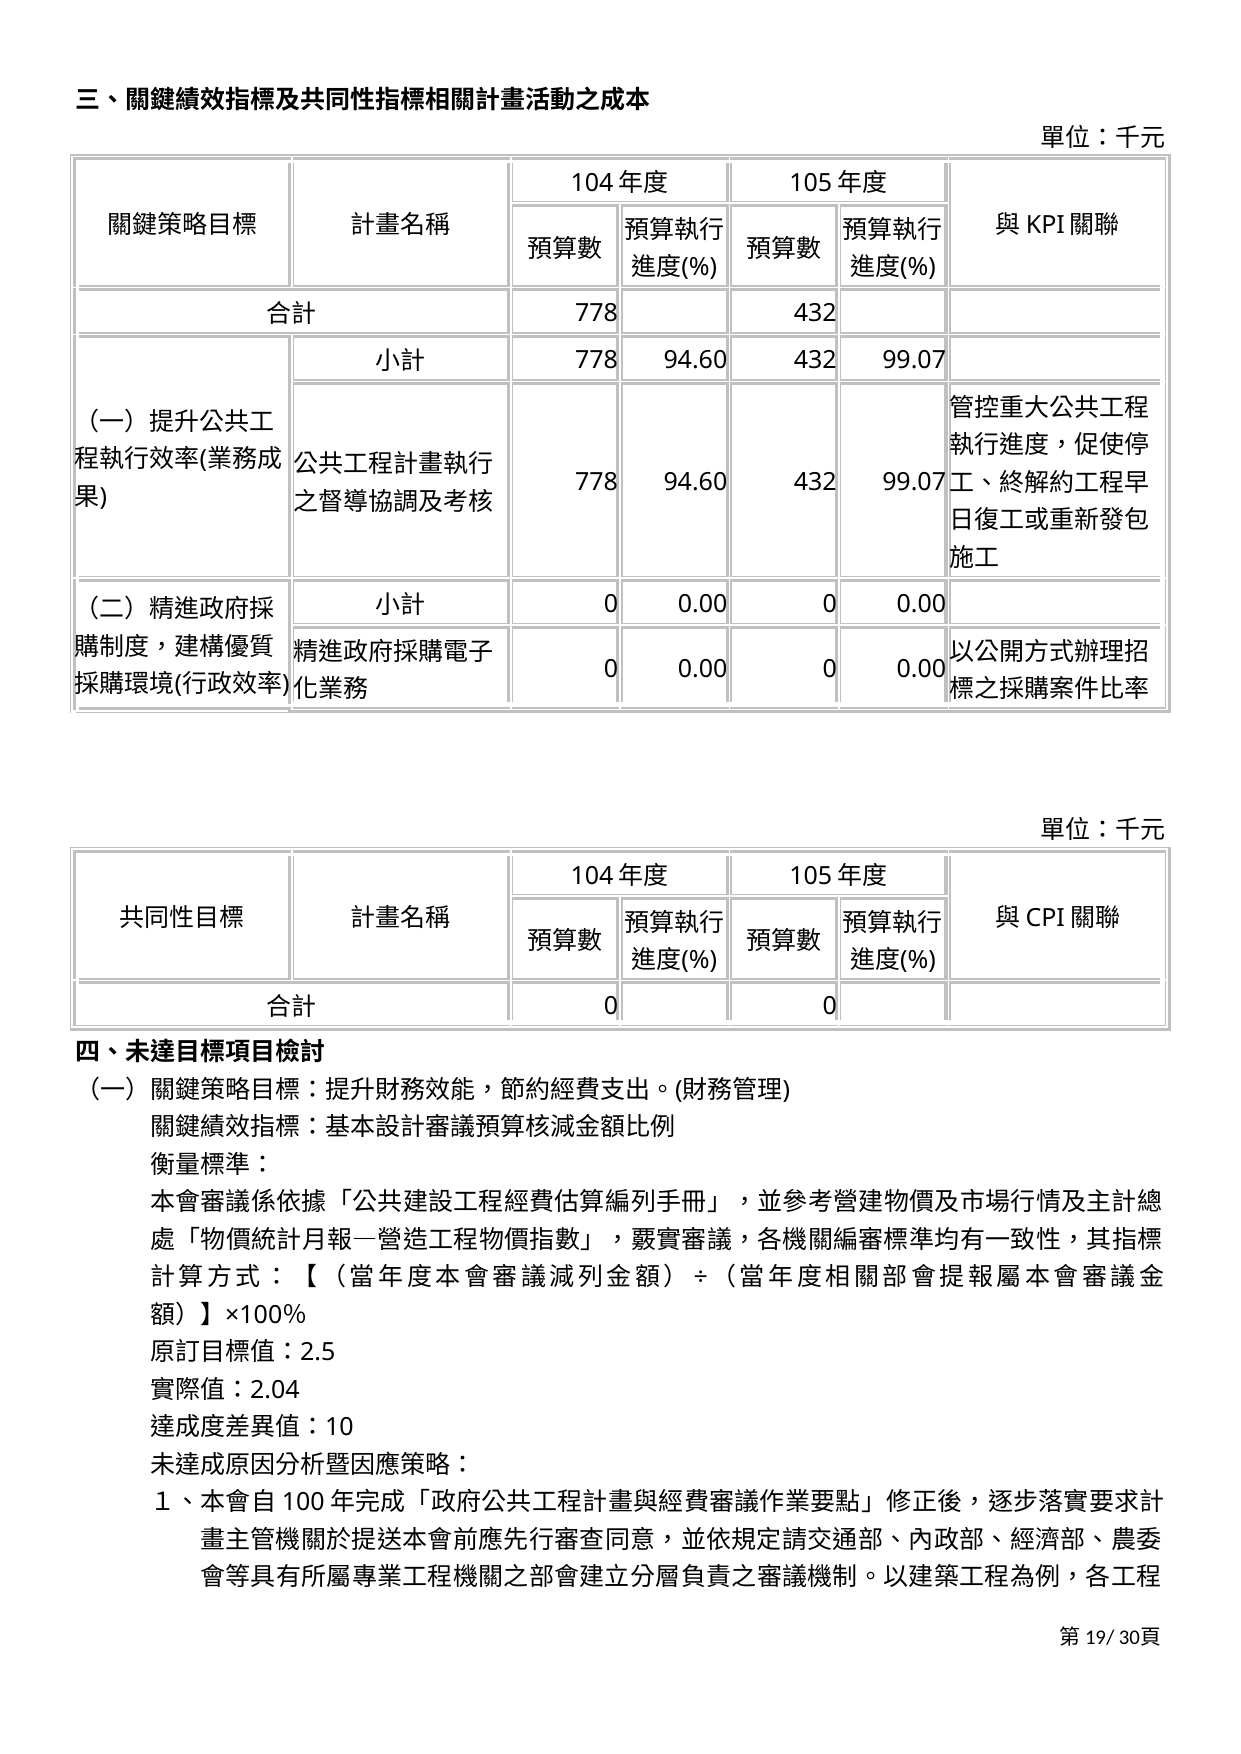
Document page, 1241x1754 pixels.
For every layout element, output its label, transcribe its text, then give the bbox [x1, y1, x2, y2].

table_cell 99.07 [841, 385, 944, 576]
table_cell 0.00 [619, 623, 729, 707]
text 實際值：2.04 [150, 1368, 1165, 1406]
table_cell 0.00 [841, 582, 944, 623]
table_cell [948, 332, 1168, 379]
table_cell [619, 978, 729, 1025]
table_header 共同性目標 [76, 853, 291, 978]
table_cell 0 [513, 582, 616, 623]
table_cell 778 [513, 338, 616, 379]
table_cell 預算數 [732, 207, 835, 285]
table_cell 94.60 [623, 385, 726, 576]
table_cell [948, 978, 1168, 1025]
table_cell 小計 [294, 338, 507, 379]
text 四、未達目標項目檢討 [75, 1031, 1165, 1068]
table_cell 0 [732, 582, 835, 623]
text 本會審議係依據「公共建設工程經費估算編列手冊」，並參考營建物價及市場行情及主計總處「物價統計月報—營造工程物價指數」，覈實審議，各機關編審標準均有一致性，其指標計算方式：【（當年度本會審議減列金額）÷（當年度相關部會提報屬本會審議金額）】×100％ [150, 1181, 1165, 1331]
table_cell 99.07 [841, 338, 944, 379]
text 三、關鍵績效指標及共同性指標相關計畫活動之成本 [75, 79, 1165, 116]
table_cell 預算執行進度(%) [623, 900, 726, 978]
text 關鍵績效指標：基本設計審議預算核減金額比例 [150, 1106, 1165, 1143]
table_cell 778 [513, 385, 616, 576]
text １、本會自100年完成「政府公共工程計畫與經費審議作業要點」修正後，逐步落實要求計畫主管機關於提送本會前應先行審查同意，並依規定請交通部、內政部、經濟部、農委會等具有所屬專業工程機關之部會建立分層負責之審議機制。以建築工程為例，各工程 [150, 1481, 1165, 1593]
table_cell （一）提升公共工程執行效率(業務成果) [73, 332, 291, 576]
table_cell 預算執行進度(%) [841, 900, 944, 978]
text 單位：千元 [75, 116, 1165, 154]
table_cell [838, 978, 947, 1025]
table_header 104年度 [510, 848, 729, 893]
table_header 105年度 [729, 848, 947, 893]
table_cell 778 [513, 291, 616, 332]
table_cell 0 [729, 623, 838, 707]
table_header 關鍵策略目標 [76, 160, 291, 285]
table_header 計畫名稱 [291, 848, 510, 978]
table_cell 0 [510, 623, 619, 707]
table_cell 小計 [294, 582, 507, 623]
table_header 計畫名稱 [291, 156, 510, 285]
text （一）關鍵策略目標：提升財務效能，節約經費支出。(財務管理) [75, 1068, 1165, 1106]
table_cell 預算執行進度(%) [841, 207, 944, 285]
table_header 104年度 [510, 156, 729, 201]
text 衡量標準： [150, 1143, 1165, 1181]
table_cell 預算執行進度(%) [623, 207, 726, 285]
text 未達成原因分析暨因應策略： [150, 1443, 1165, 1481]
text 達成度差異值：10 [150, 1406, 1165, 1443]
table_cell [948, 285, 1168, 332]
table_cell 合計 [73, 978, 510, 1025]
table_cell 432 [732, 385, 835, 576]
table_header 與CPI關聯 [948, 848, 1168, 978]
table_cell 0.00 [838, 623, 947, 707]
table_cell 432 [732, 338, 835, 379]
table_cell 0 [510, 978, 619, 1025]
table_cell 合計 [73, 285, 510, 332]
table_header 105年度 [729, 156, 947, 201]
table_header 與KPI關聯 [948, 156, 1168, 285]
table_cell 94.60 [623, 338, 726, 379]
table_cell 公共工程計畫執行之督導協調及考核 [294, 385, 507, 576]
table_cell [948, 576, 1168, 623]
table_cell 432 [732, 291, 835, 332]
table_cell 預算數 [513, 207, 616, 285]
table_cell [841, 291, 944, 332]
table_cell 管控重大公共工程執行進度，促使停工、終解約工程早日復工或重新發包施工 [948, 379, 1168, 576]
table_cell 0 [729, 978, 838, 1025]
text 原訂目標值：2.5 [150, 1331, 1165, 1368]
table_cell 0.00 [623, 582, 726, 623]
table_cell （二）精進政府採購制度，建構優質採購環境(行政效率) [73, 576, 291, 707]
table_cell 預算數 [732, 900, 835, 978]
table_cell 精進政府採購電子化業務 [291, 623, 510, 707]
table_cell 預算數 [513, 900, 616, 978]
table_cell 以公開方式辦理招標之採購案件比率 [948, 623, 1168, 707]
table_cell [623, 291, 726, 332]
text 單位：千元 [75, 809, 1165, 847]
